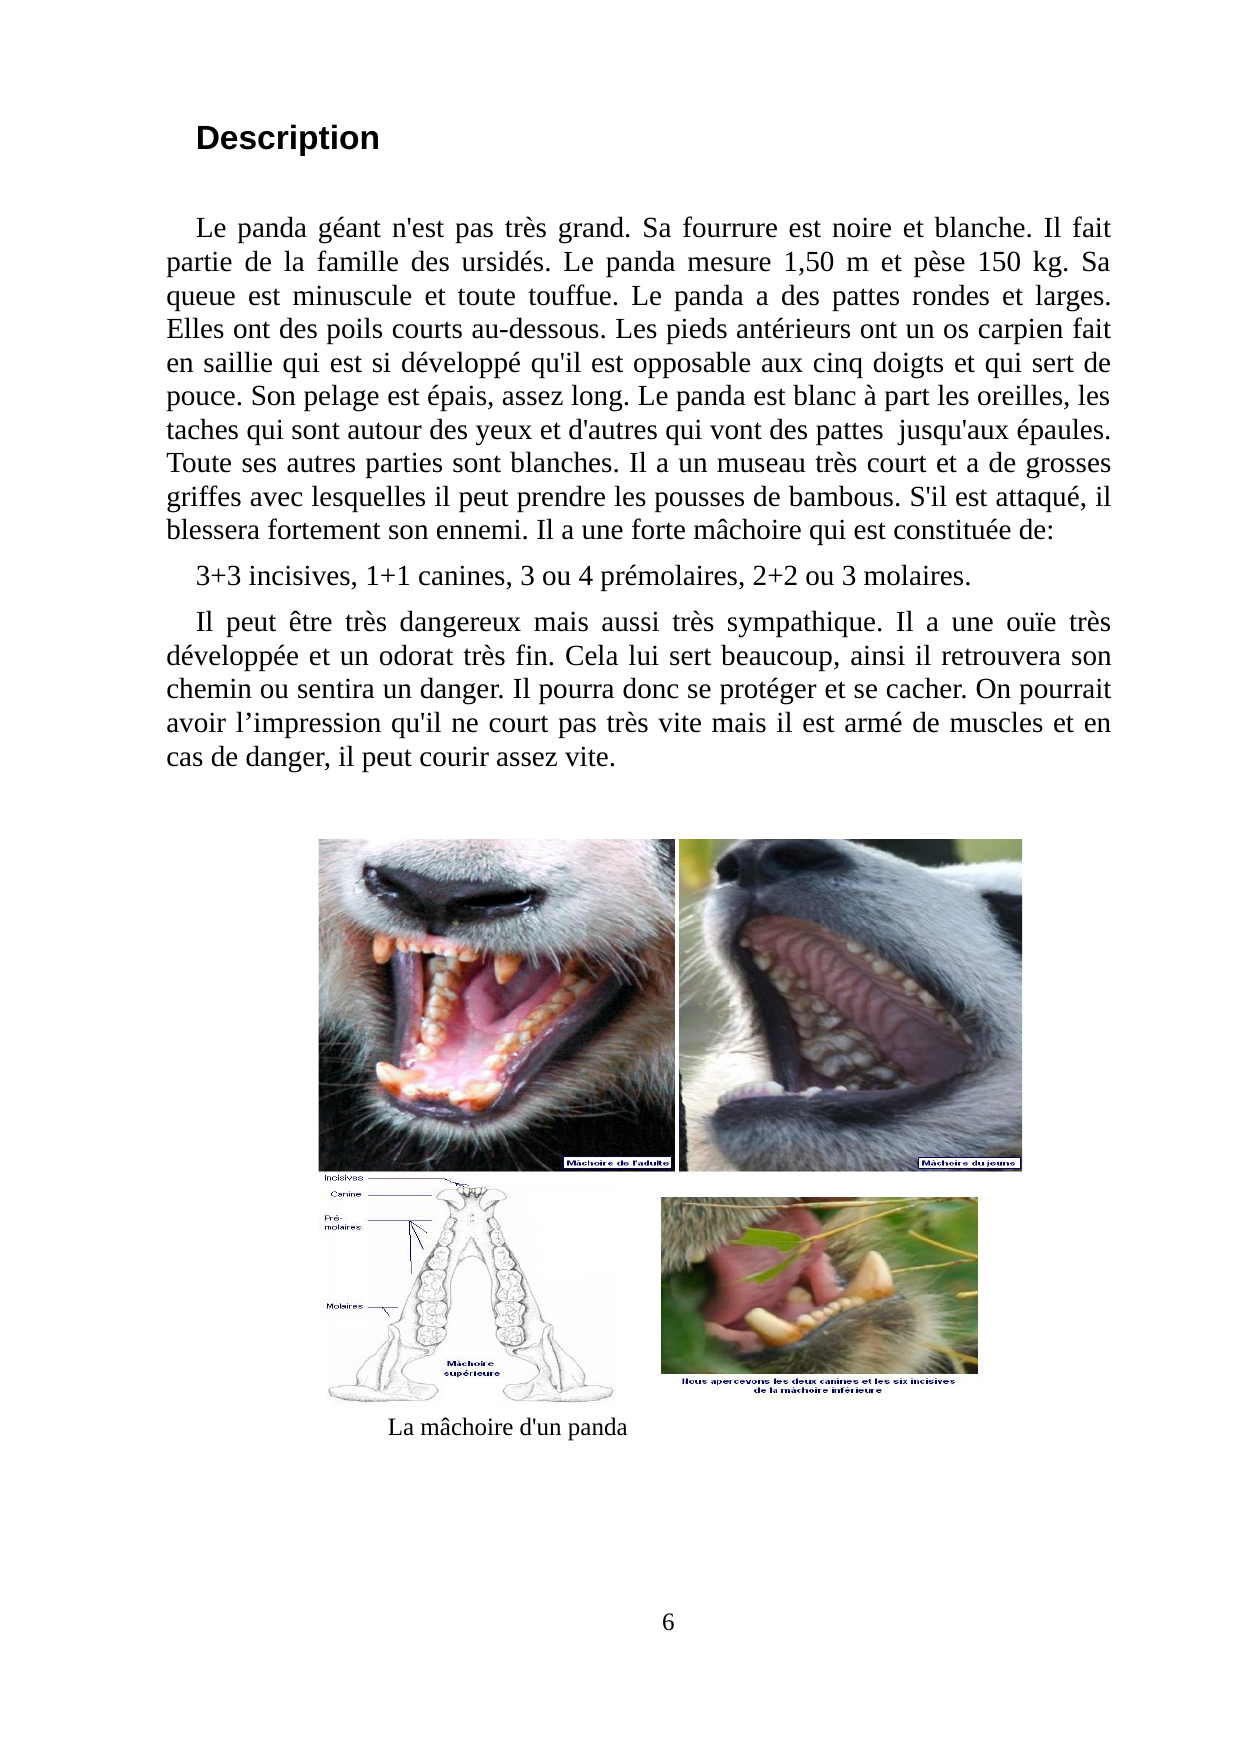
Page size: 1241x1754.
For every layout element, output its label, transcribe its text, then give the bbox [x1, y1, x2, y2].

text 3+3 incisives, 1+1 canines, 3 ou 4 prémolaires, 2+2 ou 3 molaires. [166, 558, 1113, 592]
subtitle Description [166, 118, 1113, 157]
text Il peut être très dangereux mais aussi très sympathique. Il a une ouïe très développée et un odorat très fin. Cela lui sert beaucoup, ainsi il retrouvera son chemin ou sentira un danger. Il pourra donc se protéger et se cacher. On pourrait avoir l’impression qu'il ne court pas très vite mais il est armé de muscles et en cas de danger, il peut courir assez vite. [166, 604, 1113, 772]
picture [318, 839, 1023, 1408]
text La mâchoire d'un panda [166, 1383, 658, 1441]
text Le panda géant n'est pas très grand. Sa fourrure est noire et blanche. Il fait partie de la famille des ursidés. Le panda mesure 1,50 m et pèse 150 kg. Sa queue est minuscule et toute touffue. Le panda a des pattes rondes et larges. Elles ont des poils courts au-dessous. Les pieds antérieurs ont un os carpien fait en saillie qui est si développé qu'il est opposable aux cinq doigts et qui sert de pouce. Son pelage est épais, assez long. Le panda est blanc à part les oreilles, les taches qui sont autour des yeux et d'autres qui vont des pattes jusqu'aux épaules. Toute ses autres parties sont blanches. Il a un museau très court et a de grosses griffes avec lesquelles il peut prendre les pousses de bambous. S'il est attaqué, il blessera fortement son ennemi. Il a une forte mâchoire qui est constituée de: [166, 211, 1113, 546]
